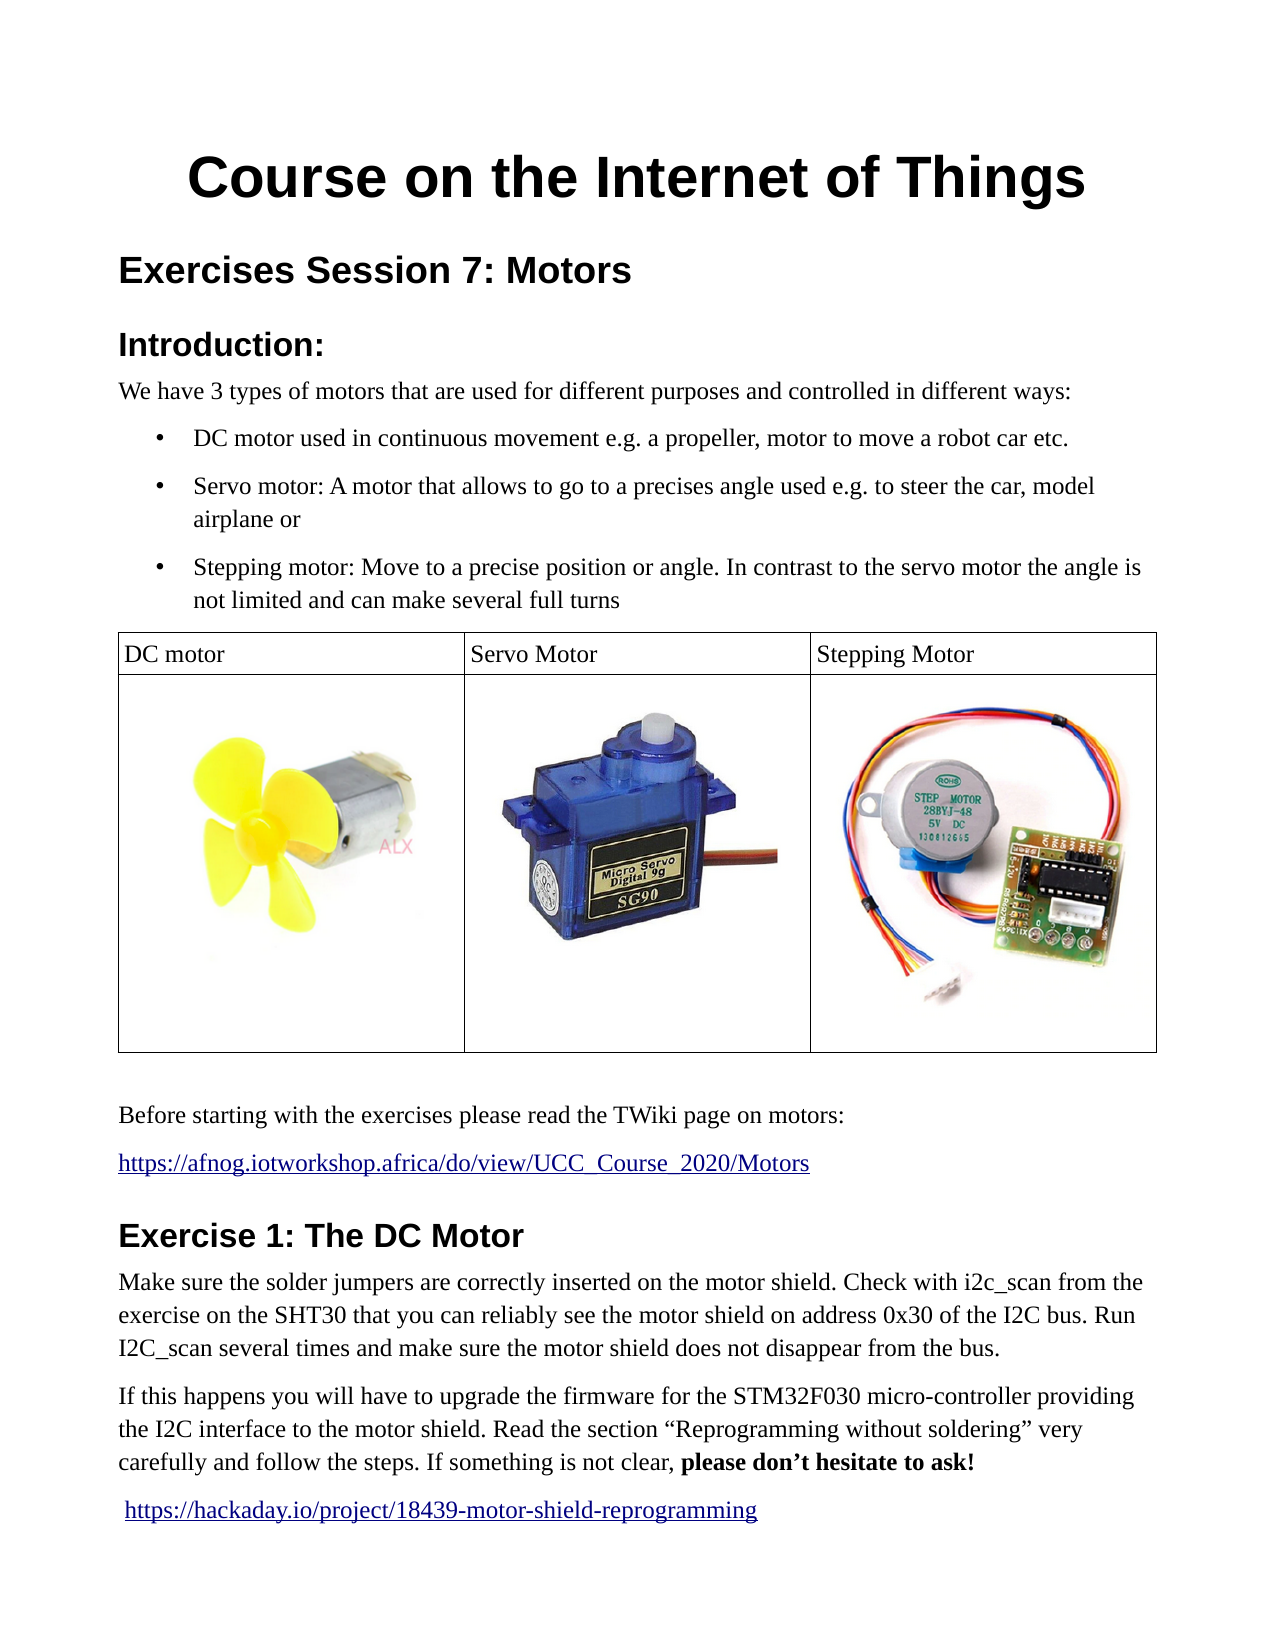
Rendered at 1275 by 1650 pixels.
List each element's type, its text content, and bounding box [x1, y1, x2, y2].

picture [123, 680, 459, 964]
title Course on the Internet of Things [118, 143, 1157, 210]
table_header Stepping Motor [811, 633, 1156, 673]
list DC motor used in continuous movement e.g. a propeller, motor to move a robot car etc. [156, 423, 1157, 452]
picture [470, 688, 803, 972]
table_cell [465, 675, 810, 1052]
table_header Servo Motor [465, 633, 810, 673]
text Make sure the solder jumpers are correctly inserted on the motor shield. Check with i2c_scan from the exercise on the SHT30 that you can reliably see the motor shield on address 0x30 of the I2C bus. Run I2C_scan several times and make sure the motor shield does not disappear from the bus. [118, 1267, 1157, 1362]
text We have 3 types of motors that are used for different purposes and controlled in different ways: [118, 376, 1157, 404]
text https://hackaday.io/project/18439-motor-shield-reprogramming [118, 1495, 1157, 1523]
text https://afnog.iotworkshop.africa/do/view/UCC_Course_2020/Motors [118, 1148, 1157, 1177]
text If this happens you will have to upgrade the firmware for the STM32F030 micro-controller providing the I2C interface to the motor shield. Read the section “Reprogramming without soldering” very carefully and follow the steps. If something is not clear, please don’t hesitate to ask! [118, 1381, 1157, 1476]
list Stepping motor: Move to a precise position or angle. In contrast to the servo motor the angle is not limited and can make several full turns [156, 552, 1157, 613]
subtitle Exercise 1: The DC Motor [118, 1216, 1157, 1255]
list Servo motor: A motor that allows to go to a precises angle used e.g. to steer the car, model airplane or [156, 471, 1157, 533]
table_cell [119, 675, 464, 1052]
text Before starting with the exercises please read the TWiki page on motors: [118, 1100, 1157, 1129]
table_header DC motor [119, 633, 464, 673]
subtitle Exercises Session 7: Motors [118, 248, 1157, 291]
picture [814, 680, 1153, 1018]
subtitle Introduction: [118, 325, 1157, 363]
table_cell [811, 675, 1156, 1052]
